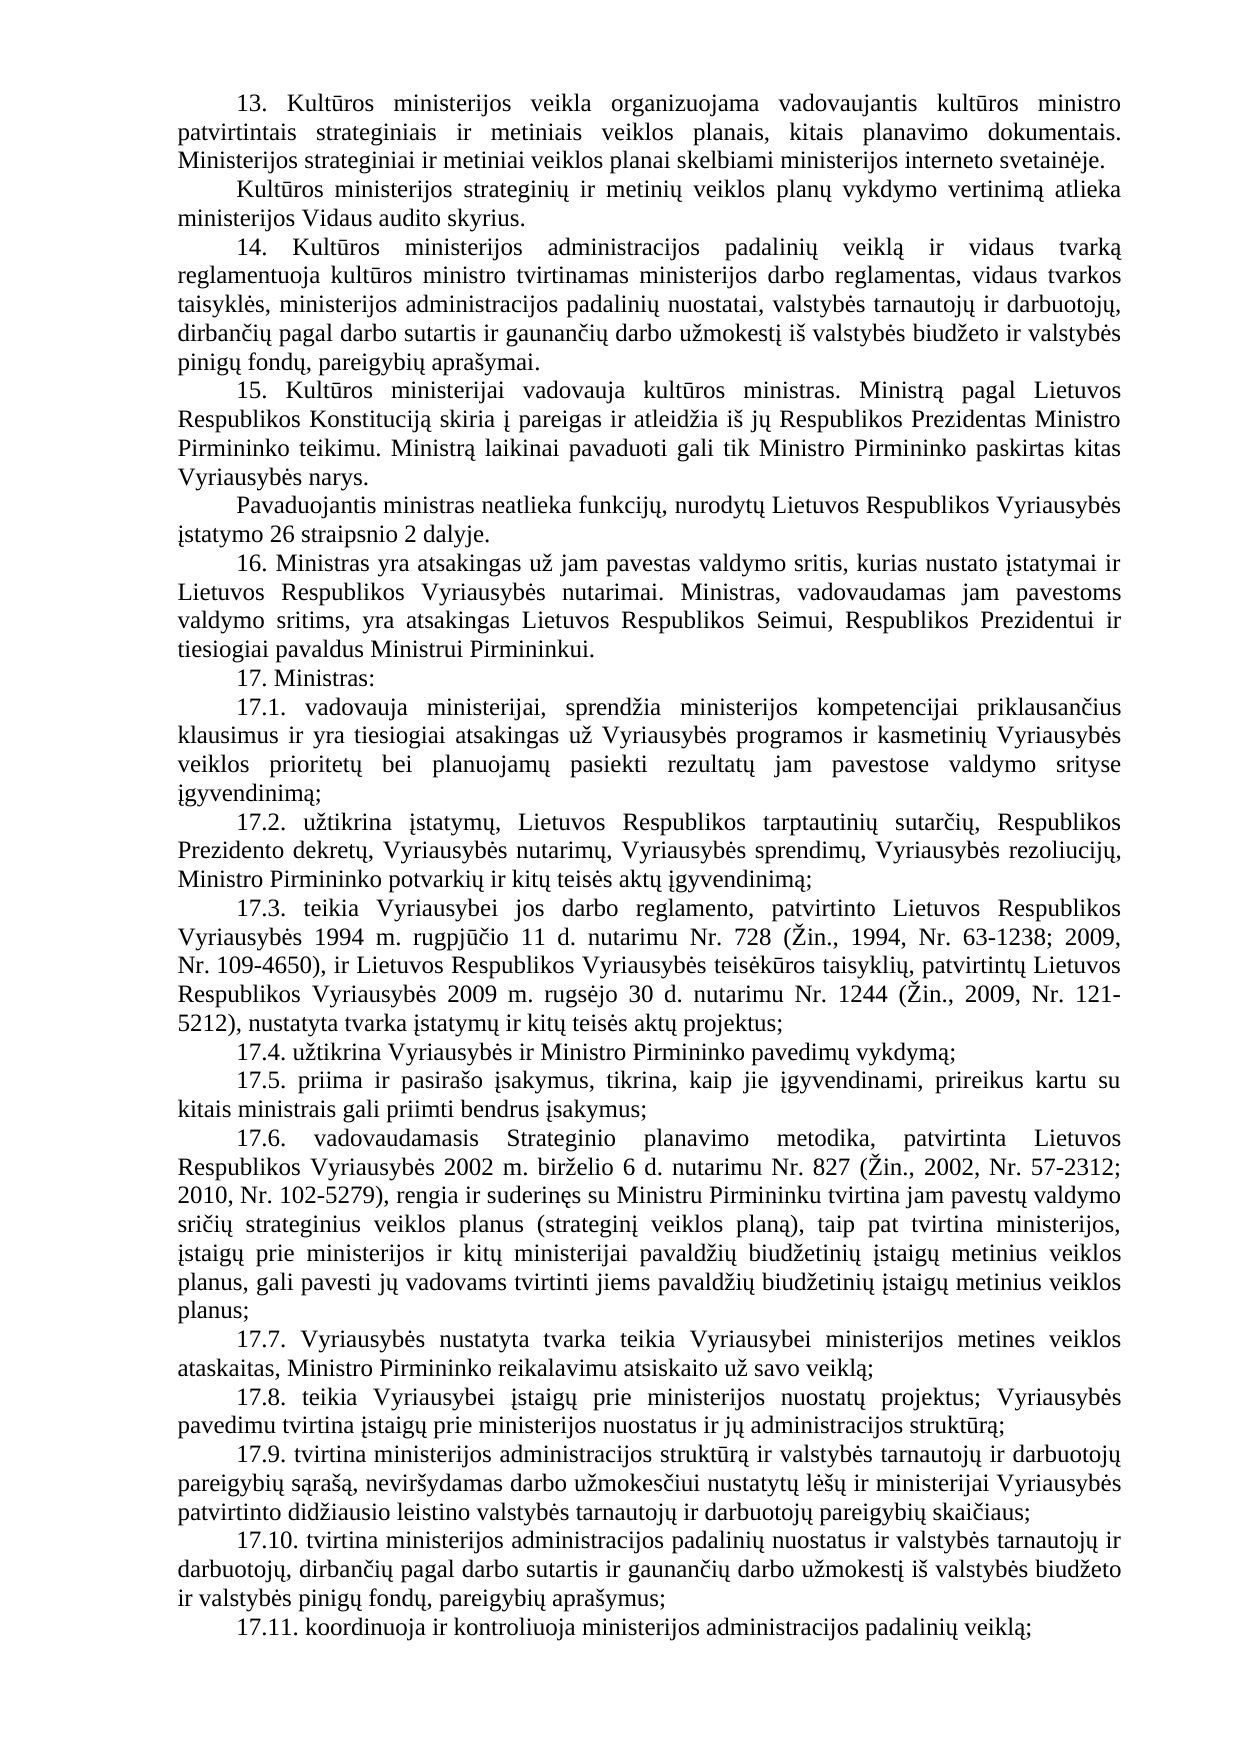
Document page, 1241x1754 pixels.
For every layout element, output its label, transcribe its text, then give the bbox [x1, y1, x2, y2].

text 17.2. užtikrina įstatymų, Lietuvos Respublikos tarptautinių sutarčių, Respublikos Prezidento dekretų, Vyriausybės nutarimų, Vyriausybės sprendimų, Vyriausybės rezoliucijų, Ministro Pirmininko potvarkių ir kitų teisės aktų įgyvendinimą; [177, 807, 1122, 893]
text 17.3. teikia Vyriausybei jos darbo reglamento, patvirtinto Lietuvos Respublikos Vyriausybės 1994 m. rugpjūčio 11 d. nutarimu Nr. 728 (Žin., 1994, Nr. 63-1238; 2009, Nr. 109-4650), ir Lietuvos Respublikos Vyriausybės teisėkūros taisyklių, patvirtintų Lietuvos Respublikos Vyriausybės 2009 m. rugsėjo 30 d. nutarimu Nr. 1244 (Žin., 2009, Nr. 121-5212), nustatyta tvarka įstatymų ir kitų teisės aktų projektus; [177, 893, 1122, 1037]
text 15. Kultūros ministerijai vadovauja kultūros ministras. Ministrą pagal Lietuvos Respublikos Konstituciją skiria į pareigas ir atleidžia iš jų Respublikos Prezidentas Ministro Pirmininko teikimu. Ministrą laikinai pavaduoti gali tik Ministro Pirmininko paskirtas kitas Vyriausybės narys. [177, 375, 1122, 490]
text Pavaduojantis ministras neatlieka funkcijų, nurodytų Lietuvos Respublikos Vyriausybės įstatymo 26 straipsnio 2 dalyje. [177, 490, 1122, 548]
text 16. Ministras yra atsakingas už jam pavestas valdymo sritis, kurias nustato įstatymai ir Lietuvos Respublikos Vyriausybės nutarimai. Ministras, vadovaudamas jam pavestoms valdymo sritims, yra atsakingas Lietuvos Respublikos Seimui, Respublikos Prezidentui ir tiesiogiai pavaldus Ministrui Pirmininkui. [177, 548, 1122, 663]
text 17. Ministras: [177, 663, 1122, 692]
text Kultūros ministerijos strateginių ir metinių veiklos planų vykdymo vertinimą atlieka ministerijos Vidaus audito skyrius. [177, 174, 1122, 232]
text 17.11. koordinuoja ir kontroliuoja ministerijos administracijos padalinių veiklą; [177, 1612, 1122, 1640]
text 17.4. užtikrina Vyriausybės ir Ministro Pirmininko pavedimų vykdymą; [177, 1037, 1122, 1065]
text 17.1. vadovauja ministerijai, sprendžia ministerijos kompetencijai priklausančius klausimus ir yra tiesiogiai atsakingas už Vyriausybės programos ir kasmetinių Vyriausybės veiklos prioritetų bei planuojamų pasiekti rezultatų jam pavestose valdymo srityse įgyvendinimą; [177, 692, 1122, 807]
text 17.8. teikia Vyriausybei įstaigų prie ministerijos nuostatų projektus; Vyriausybės pavedimu tvirtina įstaigų prie ministerijos nuostatus ir jų administracijos struktūrą; [177, 1382, 1122, 1439]
text 17.5. priima ir pasirašo įsakymus, tikrina, kaip jie įgyvendinami, prireikus kartu su kitais ministrais gali priimti bendrus įsakymus; [177, 1065, 1122, 1123]
text 17.10. tvirtina ministerijos administracijos padalinių nuostatus ir valstybės tarnautojų ir darbuotojų, dirbančių pagal darbo sutartis ir gaunančių darbo užmokestį iš valstybės biudžeto ir valstybės pinigų fondų, pareigybių aprašymus; [177, 1525, 1122, 1612]
text 13. Kultūros ministerijos veikla organizuojama vadovaujantis kultūros ministro patvirtintais strateginiais ir metiniais veiklos planais, kitais planavimo dokumentais. Ministerijos strateginiai ir metiniai veiklos planai skelbiami ministerijos interneto svetainėje. [177, 88, 1122, 174]
text 17.9. tvirtina ministerijos administracijos struktūrą ir valstybės tarnautojų ir darbuotojų pareigybių sąrašą, neviršydamas darbo užmokesčiui nustatytų lėšų ir ministerijai Vyriausybės patvirtinto didžiausio leistino valstybės tarnautojų ir darbuotojų pareigybių skaičiaus; [177, 1439, 1122, 1525]
text 14. Kultūros ministerijos administracijos padalinių veiklą ir vidaus tvarką reglamentuoja kultūros ministro tvirtinamas ministerijos darbo reglamentas, vidaus tvarkos taisyklės, ministerijos administracijos padalinių nuostatai, valstybės tarnautojų ir darbuotojų, dirbančių pagal darbo sutartis ir gaunančių darbo užmokestį iš valstybės biudžeto ir valstybės pinigų fondų, pareigybių aprašymai. [177, 232, 1122, 375]
text 17.6. vadovaudamasis Strateginio planavimo metodika, patvirtinta Lietuvos Respublikos Vyriausybės 2002 m. birželio 6 d. nutarimu Nr. 827 (Žin., 2002, Nr. 57-2312; 2010, Nr. 102-5279), rengia ir suderinęs su Ministru Pirmininku tvirtina jam pavestų valdymo sričių strateginius veiklos planus (strateginį veiklos planą), taip pat tvirtina ministerijos, įstaigų prie ministerijos ir kitų ministerijai pavaldžių biudžetinių įstaigų metinius veiklos planus, gali pavesti jų vadovams tvirtinti jiems pavaldžių biudžetinių įstaigų metinius veiklos planus; [177, 1123, 1122, 1324]
text 17.7. Vyriausybės nustatyta tvarka teikia Vyriausybei ministerijos metines veiklos ataskaitas, Ministro Pirmininko reikalavimu atsiskaito už savo veiklą; [177, 1324, 1122, 1382]
